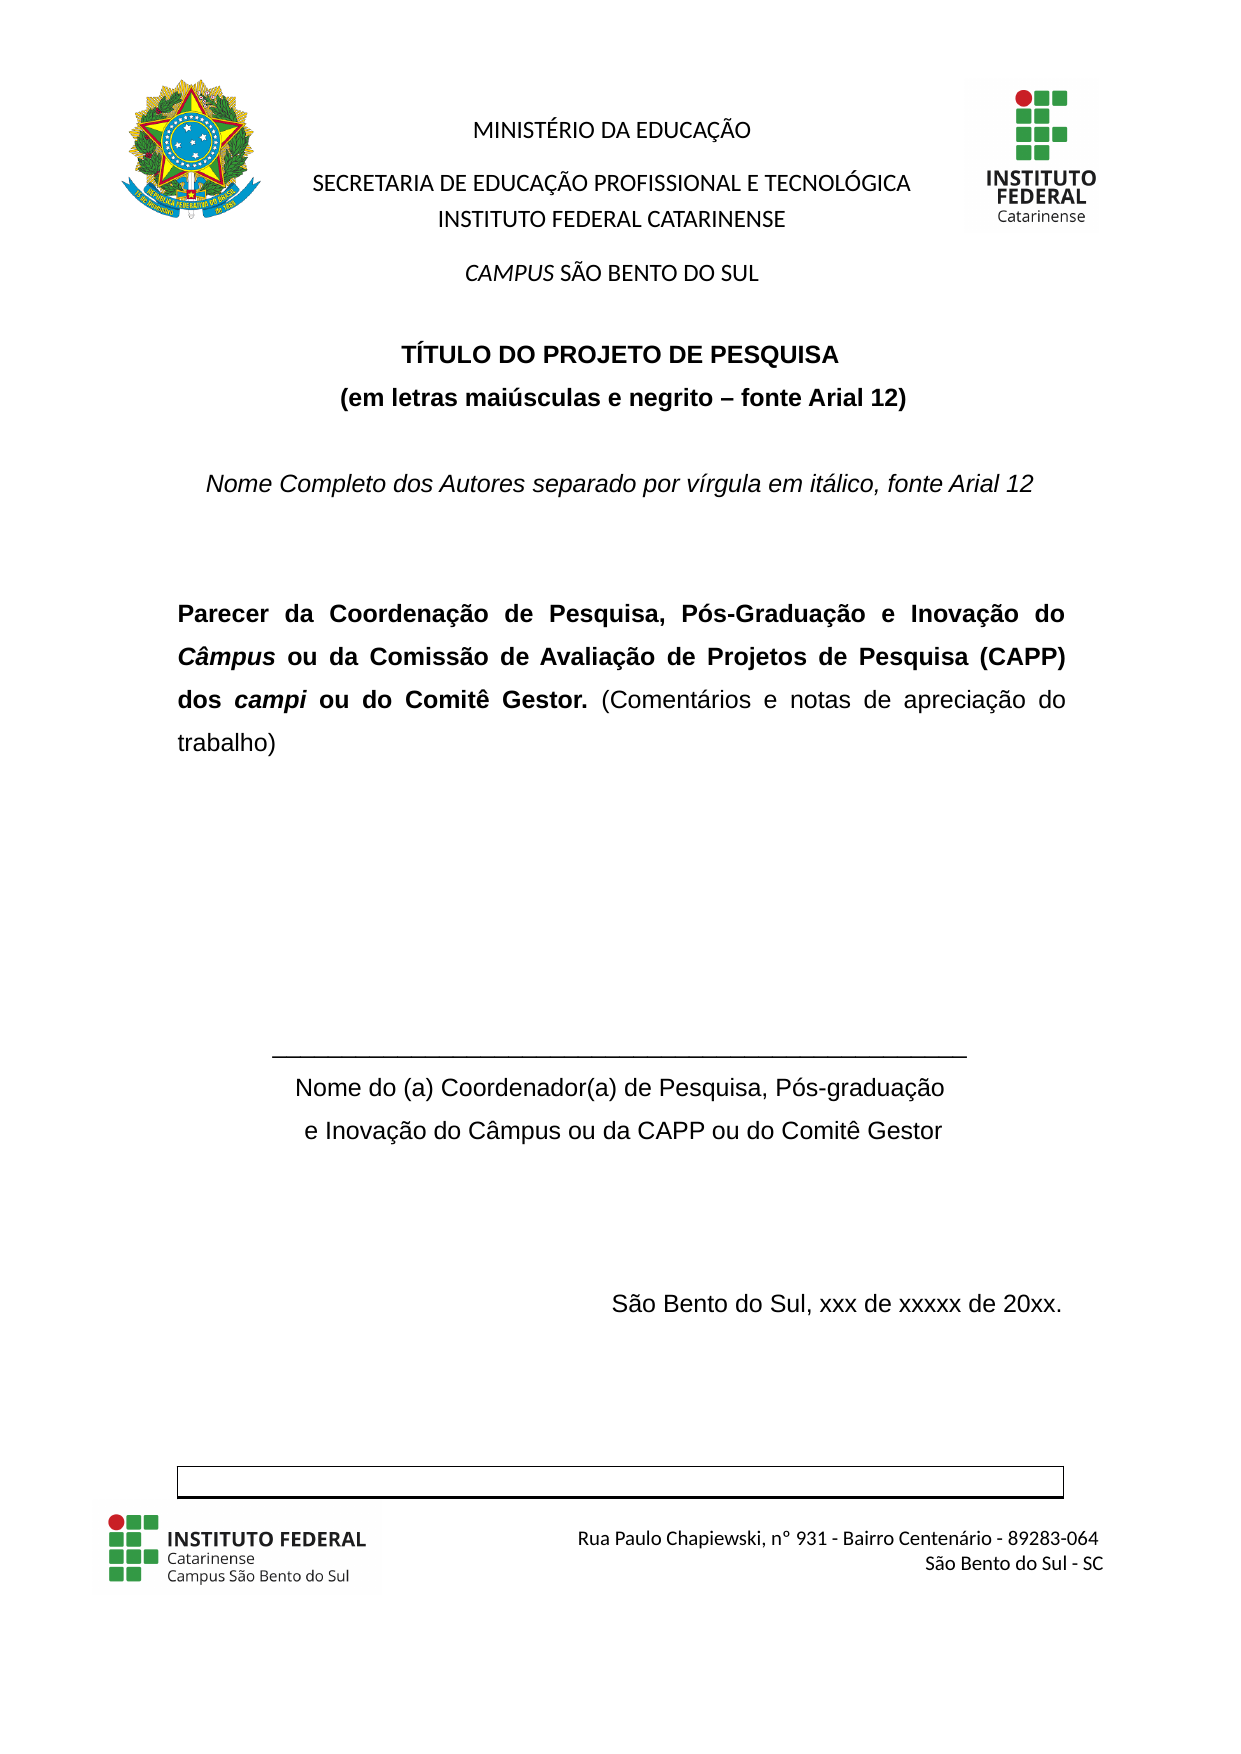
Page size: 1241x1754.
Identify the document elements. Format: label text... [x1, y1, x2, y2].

text Nome do (a) Coordenador(a) de Pesquisa, Pós-graduação [177, 1073, 1063, 1102]
text e Inovação do Câmpus ou da CAPP ou do Comitê Gestor [177, 1116, 1063, 1145]
text TÍTULO DO PROJETO DE PESQUISA [177, 340, 1063, 369]
text São Bento do Sul, xxx de xxxxx de 20xx. [177, 1289, 1063, 1317]
text (em letras maiúsculas e negrito – fonte Arial 12) [177, 383, 1063, 412]
text Parecer da Coordenação de Pesquisa, Pós-Graduação e Inovação do Câmpus ou da Comissão de Avaliação de Projetos de Pesquisa (CAPP) dos campi ou do Comitê Gestor. (Comentários e notas de apreciação do trabalho) [177, 599, 1067, 757]
picture [964, 78, 1099, 233]
picture [120, 78, 262, 221]
text Nome Completo dos Autores separado por vírgula em itálico, fonte Arial 12 [177, 469, 1063, 498]
text __________________________________________________ [177, 1030, 1063, 1059]
picture [92, 1499, 382, 1595]
